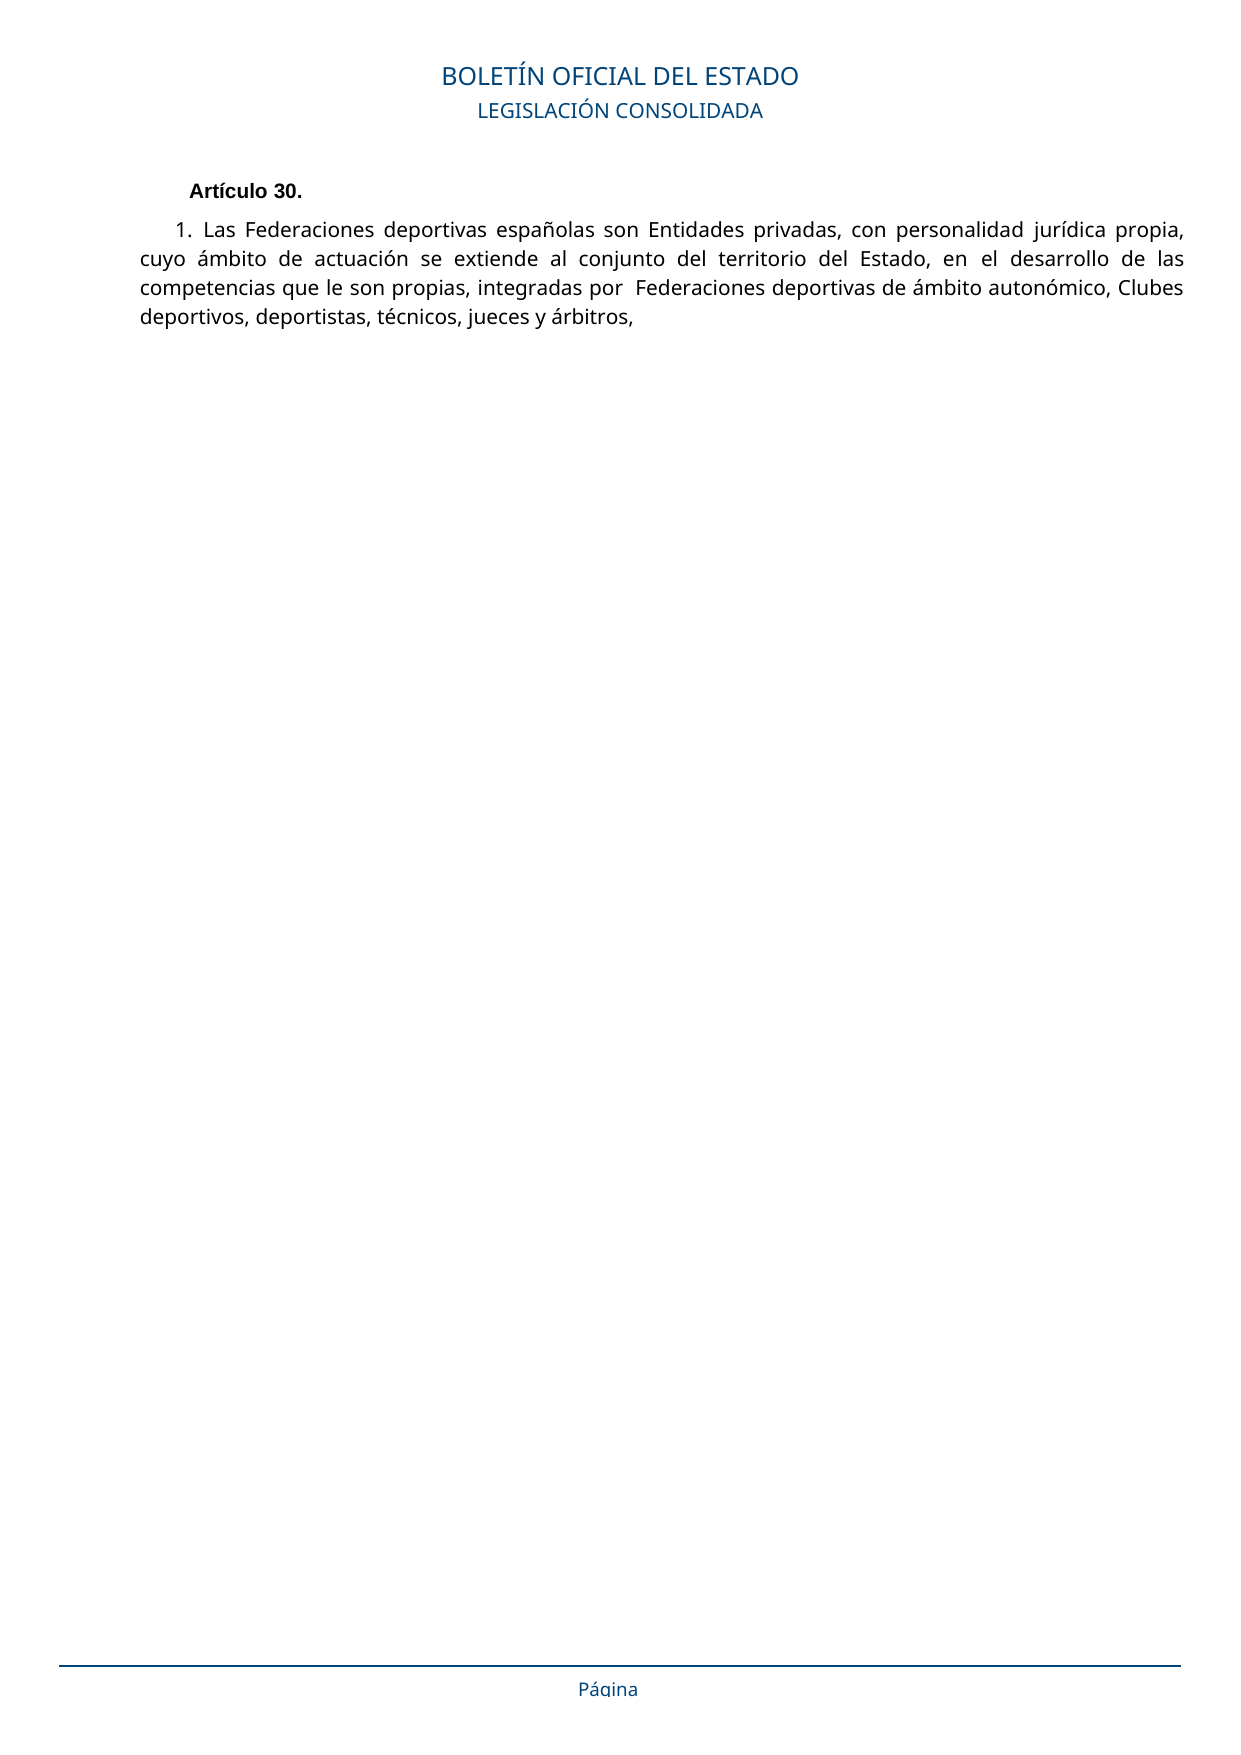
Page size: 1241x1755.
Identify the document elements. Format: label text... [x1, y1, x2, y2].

text Artículo 30. [189, 178, 1184, 202]
list Las Federaciones deportivas españolas son Entidades privadas, con personalidad jurídica propia, cuyo ámbito de actuación se extiende al conjunto del territorio del Estado, en el desarrollo de las competencias que le son propias, integradas por Federaciones deportivas de ámbito autonómico, Clubes deportivos, deportistas, técnicos, jueces y árbitros, [139, 215, 1184, 331]
